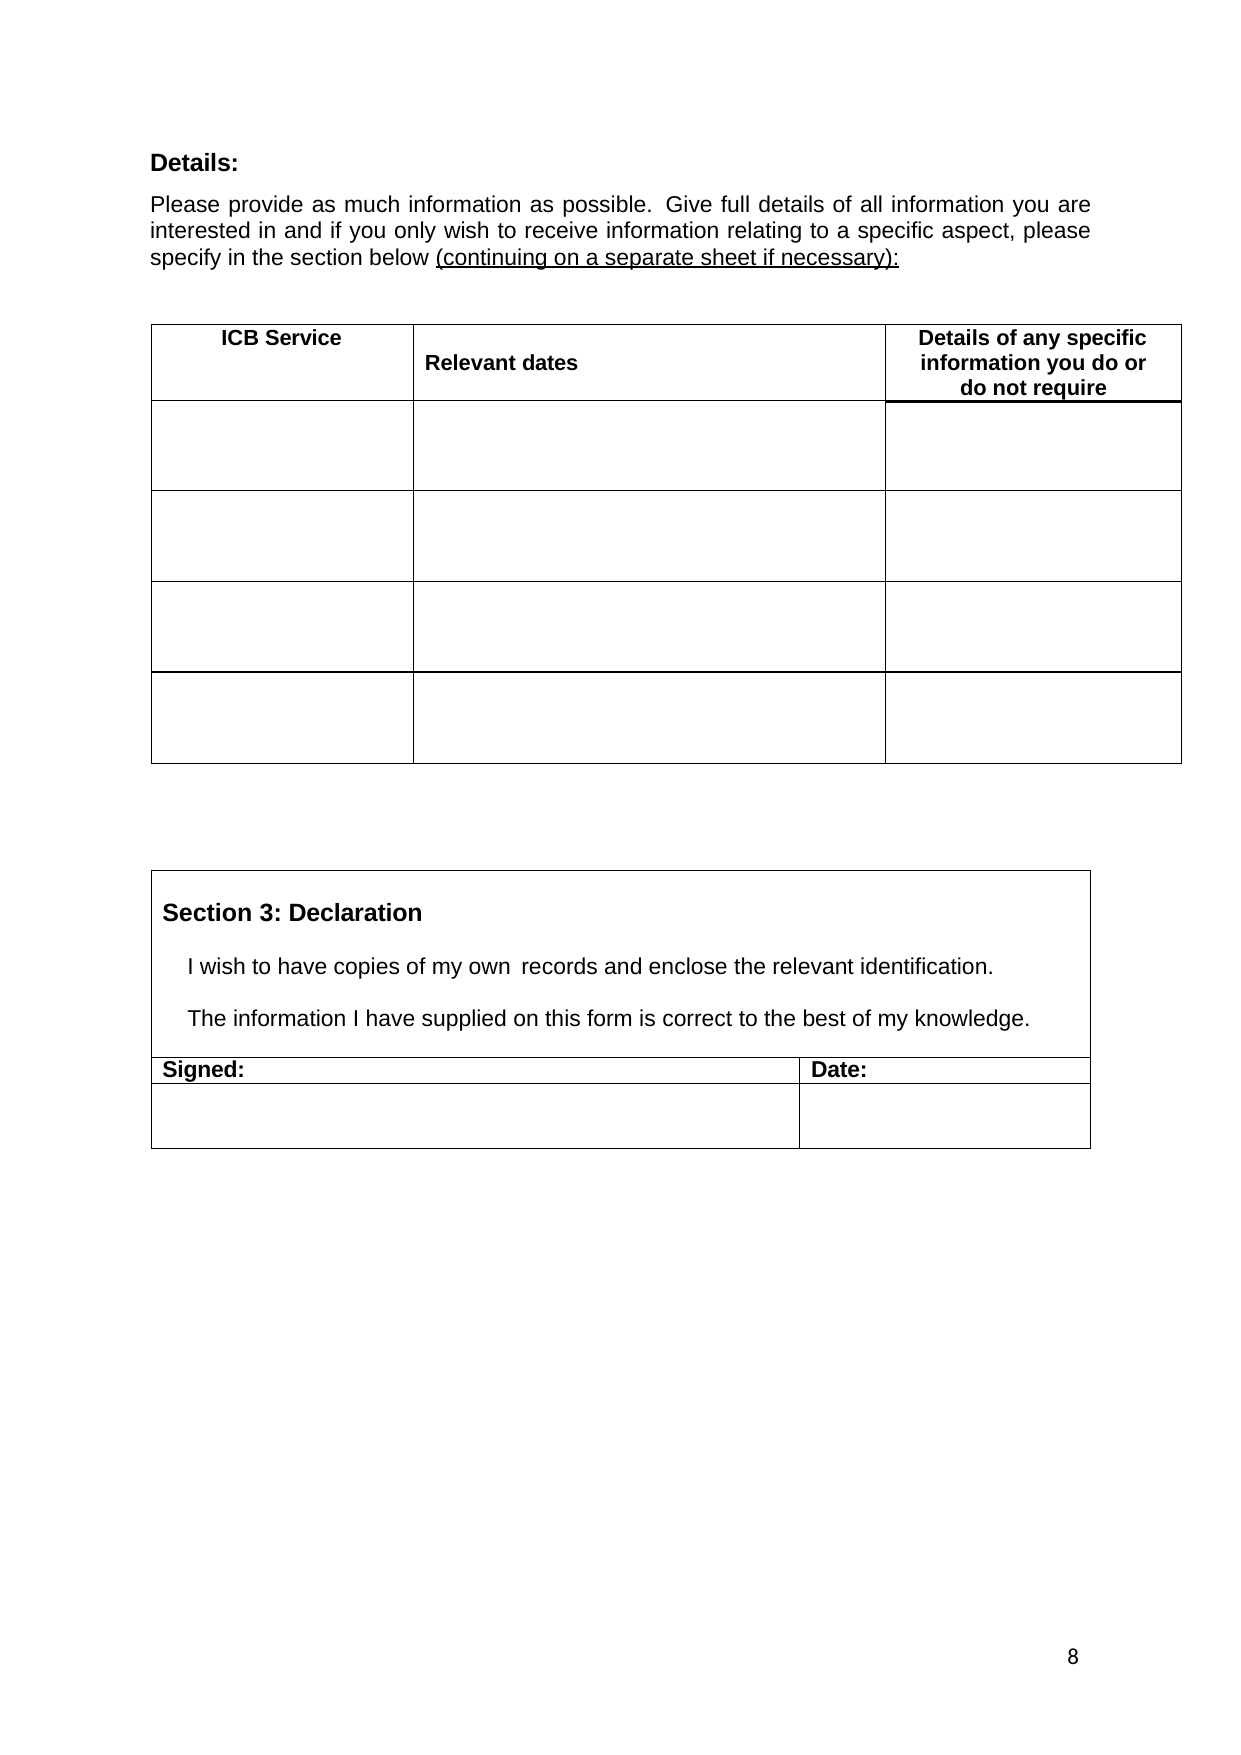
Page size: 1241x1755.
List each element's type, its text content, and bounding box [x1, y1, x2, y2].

table_cell [886, 582, 1181, 671]
table_cell [886, 491, 1181, 581]
table_cell [152, 401, 413, 489]
table_cell Signed: [152, 1058, 799, 1083]
table_cell [414, 673, 885, 763]
table_cell [886, 403, 1181, 489]
table_cell [886, 673, 1181, 763]
table_header ICB Service [152, 325, 413, 400]
table_cell [414, 491, 885, 581]
table_cell Date: [800, 1058, 1090, 1083]
subtitle Details: [150, 148, 1201, 177]
text Please provide as much information as possible. Give full details of all information you are interested in and if you only wish to receive information relating to a specific aspect, please specify in the section below (continuing on a separate sheet if necessary): [150, 191, 1091, 270]
table_cell [414, 582, 885, 671]
table_cell [152, 491, 413, 581]
table_cell [152, 582, 413, 671]
table_header Relevant dates [414, 325, 885, 400]
table_cell [800, 1084, 1090, 1148]
table_header Details of any specific information you do or do not require [886, 325, 1181, 400]
table_cell [152, 673, 413, 763]
table_cell [414, 401, 885, 489]
table_header Section 3: Declaration I wish to have copies of my own records and enclose the relevant identification. The information I have supplied on this form is correct to the best of my knowledge. [152, 871, 1090, 1057]
table_cell [152, 1084, 799, 1148]
